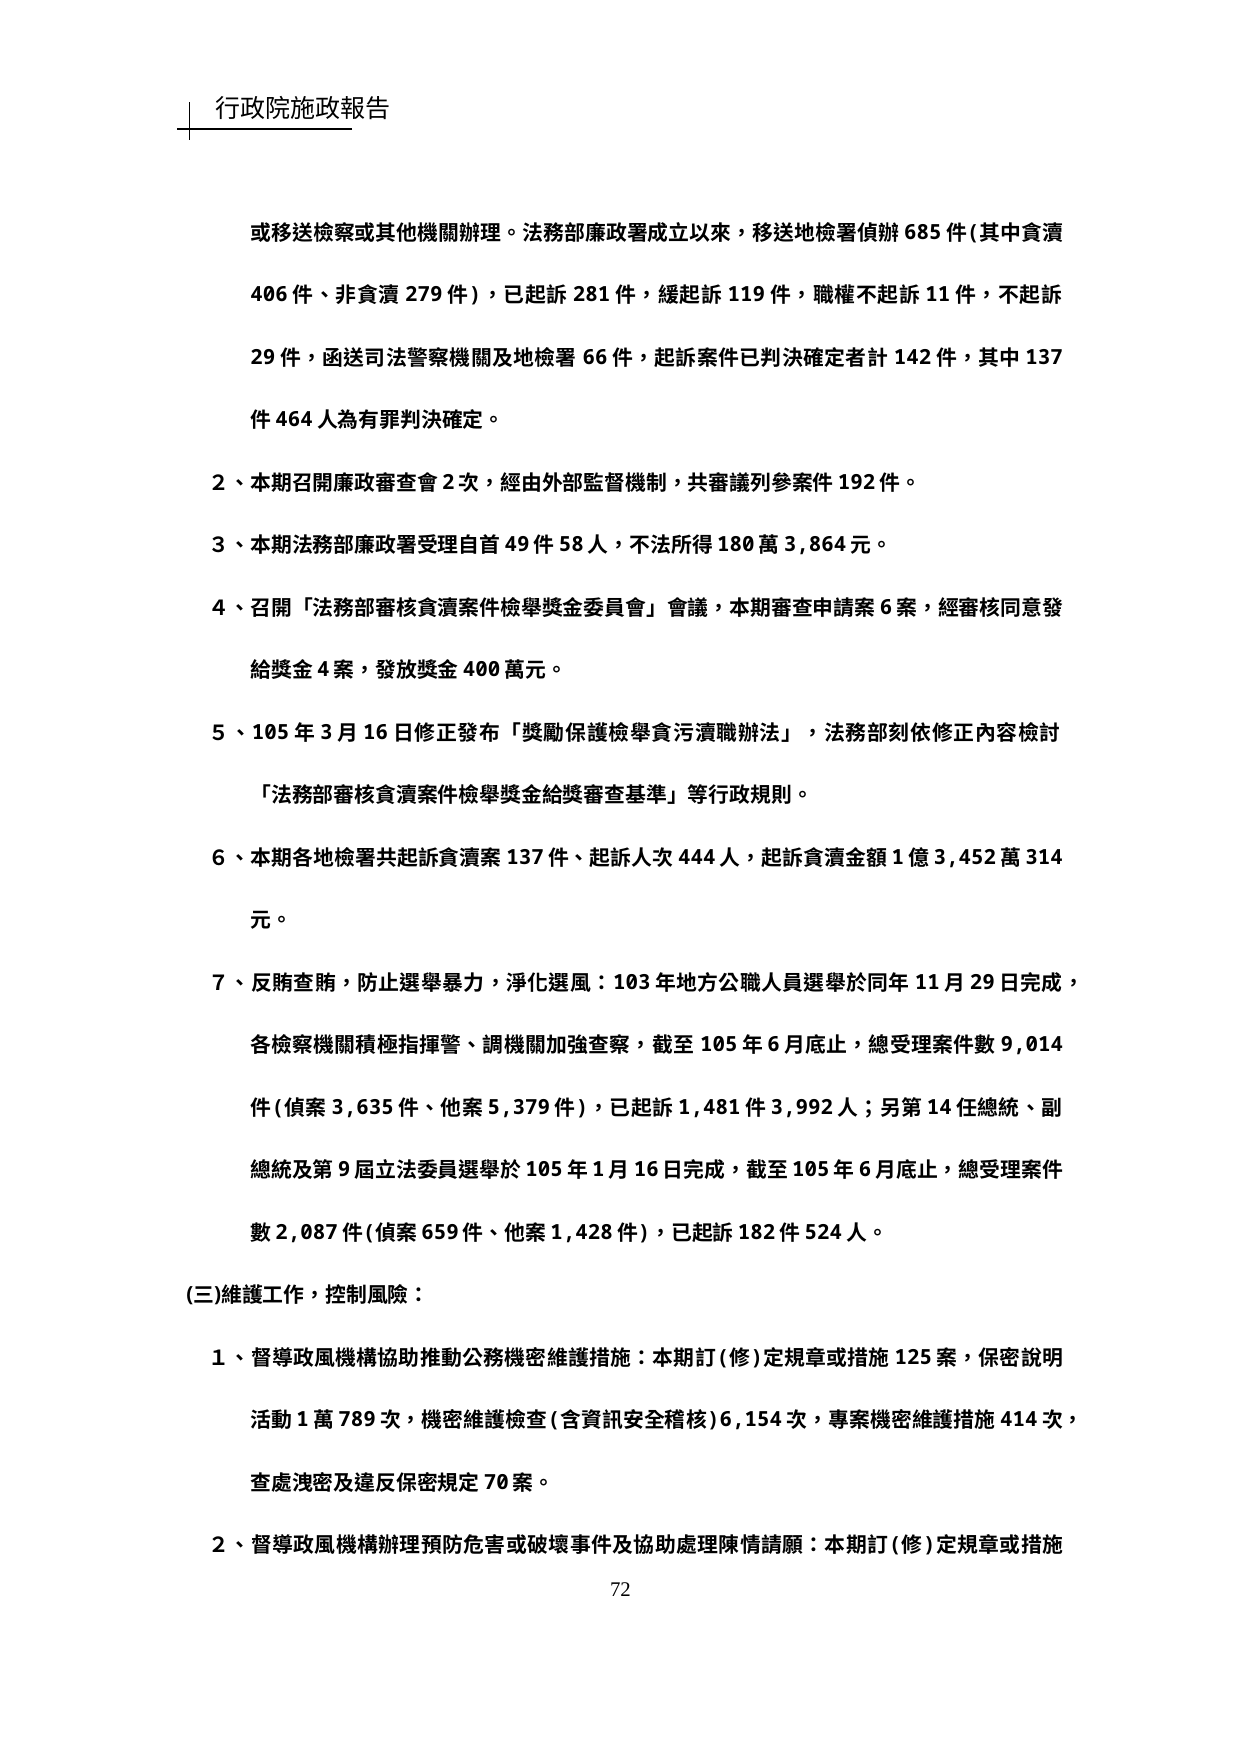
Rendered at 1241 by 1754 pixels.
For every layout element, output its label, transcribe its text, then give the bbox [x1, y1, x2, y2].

text ６、本期各地檢署共起訴貪瀆案137件、起訴人次444人，起訴貪瀆金額1億3,452萬314元。 [208, 814, 1063, 939]
text ７、反賄查賄，防止選舉暴力，淨化選風：103年地方公職人員選舉於同年11月29日完成，各檢察機關積極指揮警、調機關加強查察，截至105年6月底止，總受理案件數9,014件(偵案3,635件、他案5,379件)，已起訴1,481件3,992人；另第14任總統、副總統及第9屆立法委員選舉於105年1月16日完成，截至105年6月底止，總受理案件數2,087件(偵案659件、他案1,428件)，已起訴182件524人。 [208, 939, 1063, 1252]
text ２、本期召開廉政審查會2次，經由外部監督機制，共審議列參案件192件。 [208, 439, 1063, 502]
text ３、本期法務部廉政署受理自首49件58人，不法所得180萬3,864元。 [208, 502, 1063, 564]
text 或移送檢察或其他機關辦理。法務部廉政署成立以來，移送地檢署偵辦685件(其中貪瀆406件、非貪瀆279件)，已起訴281件，緩起訴119件，職權不起訴11件，不起訴29件，函送司法警察機關及地檢署66件，起訴案件已判決確定者計142件，其中137件464人為有罪判決確定。 [208, 189, 1063, 439]
text １、督導政風機構協助推動公務機密維護措施：本期訂(修)定規章或措施125案，保密說明活動1萬789次，機密維護檢查(含資訊安全稽核)6,154次，專案機密維護措施414次，查處洩密及違反保密規定70案。 [208, 1314, 1063, 1502]
text (三)維護工作，控制風險： [186, 1252, 1063, 1314]
text ５、105年3月16日修正發布「獎勵保護檢舉貪污瀆職辦法」，法務部刻依修正內容檢討「法務部審核貪瀆案件檢舉獎金給獎審查基準」等行政規則。 [208, 689, 1063, 814]
text ２、督導政風機構辦理預防危害或破壞事件及協助處理陳情請願：本期訂(修)定規章或措施 [208, 1502, 1063, 1564]
text ４、召開「法務部審核貪瀆案件檢舉獎金委員會」會議，本期審查申請案6案，經審核同意發給獎金4案，發放獎金400萬元。 [208, 564, 1063, 689]
